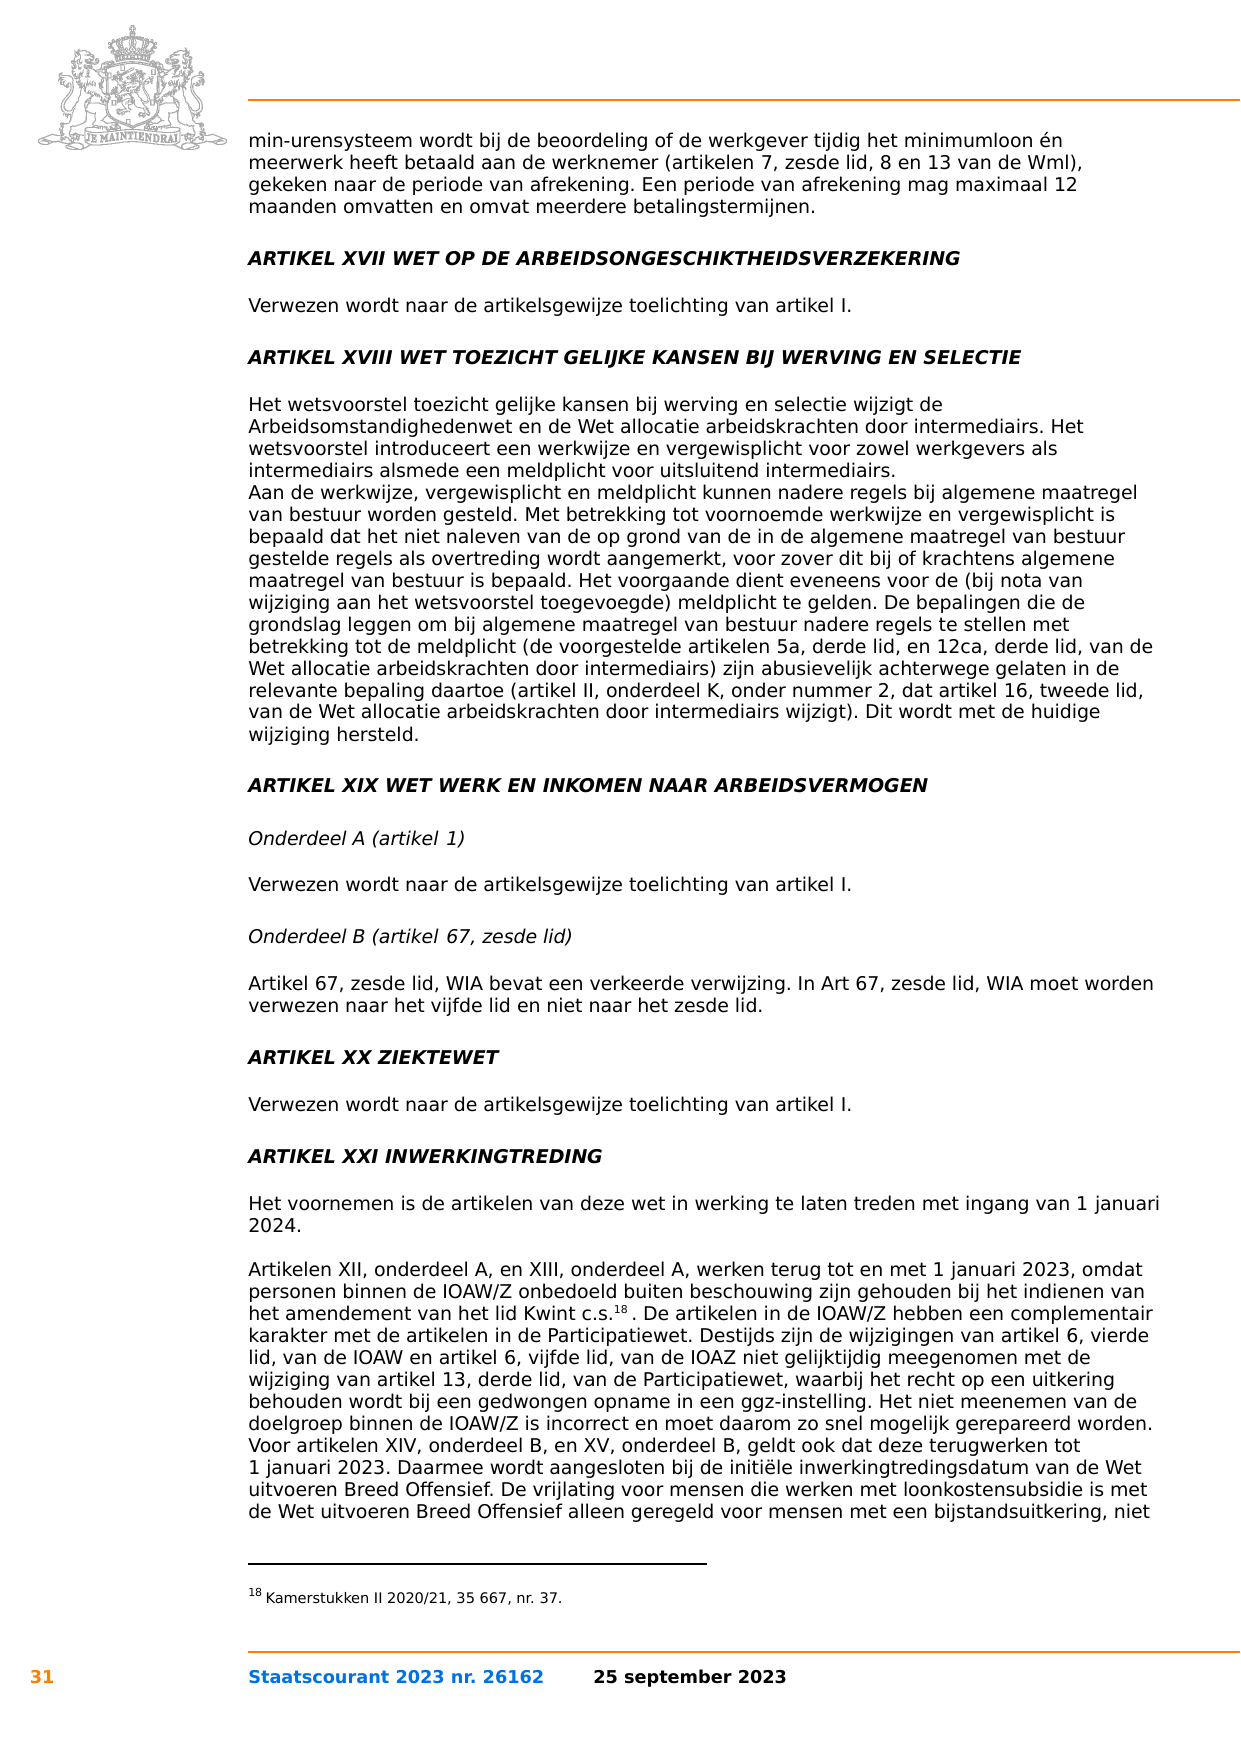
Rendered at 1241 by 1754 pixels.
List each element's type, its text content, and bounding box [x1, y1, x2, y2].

text Verwezen wordt naar de artikelsgewijze toelichting van artikel I. [248, 874, 1163, 896]
subtitle ARTIKEL XX ZIEKTEWET [248, 1047, 1163, 1069]
subtitle ARTIKEL XIX WET WERK EN INKOMEN NAAR ARBEIDSVERMOGEN [248, 775, 1163, 797]
text Verwezen wordt naar de artikelsgewijze toelichting van artikel I. [248, 295, 1163, 317]
text Artikelen XII, onderdeel A, en XIII, onderdeel A, werken terug tot en met 1 januari 2023, omdat personen binnen de IOAW/Z onbedoeld buiten beschouwing zijn gehouden bij het indienen van het amendement van het lid Kwint c.s.. De artikelen in de IOAW/Z hebben een complementair karakter met de artikelen in de Participatiewet. Destijds zijn de wijzigingen van artikel 6, vierde lid, van de IOAW en artikel 6, vijfde lid, van de IOAZ niet gelijktijdig meegenomen met de wijziging van artikel 13, derde lid, van de Participatiewet, waarbij het recht op een uitkering behouden wordt bij een gedwongen opname in een ggz-instelling. Het niet meenemen van de doelgroep binnen de IOAW/Z is incorrect en moet daarom zo snel mogelijk gerepareerd worden. Voor artikelen XIV, onderdeel B, en XV, onderdeel B, geldt ook dat deze terugwerken tot 1 januari 2023. Daarmee wordt aangesloten bij de initiële inwerkingtredingsdatum van de Wet uitvoeren Breed Offensief. De vrijlating voor mensen die werken met loonkostensubsidie is met de Wet uitvoeren Breed Offensief alleen geregeld voor mensen met een bijstandsuitkering, niet [248, 1259, 1163, 1523]
subtitle Onderdeel A (artikel 1) [248, 827, 1163, 849]
text Het wetsvoorstel toezicht gelijke kansen bij werving en selectie wijzigt de Arbeidsomstandighedenwet en de Wet allocatie arbeidskrachten door intermediairs. Het wetsvoorstel introduceert een werkwijze en vergewisplicht voor zowel werkgevers als intermediairs alsmede een meldplicht voor uitsluitend intermediairs. [248, 394, 1163, 482]
text Artikel 67, zesde lid, WIA bevat een verkeerde verwijzing. In Art 67, zesde lid, WIA moet worden verwezen naar het vijfde lid en niet naar het zesde lid. [248, 973, 1163, 1017]
picture [38, 25, 227, 150]
subtitle ARTIKEL XXI INWERKINGTREDING [248, 1146, 1163, 1168]
text Kamerstukken II 2020/21, 35 667, nr. 37. [248, 1586, 1163, 1608]
text Het voornemen is de artikelen van deze wet in werking te laten treden met ingang van 1 januari 2024. [248, 1193, 1163, 1237]
subtitle Onderdeel B (artikel 67, zesde lid) [248, 926, 1163, 948]
subtitle ARTIKEL XVII WET OP DE ARBEIDSONGESCHIKTHEIDSVERZEKERING [248, 248, 1163, 270]
text min-urensysteem wordt bij de beoordeling of de werkgever tijdig het minimumloon én meerwerk heeft betaald aan de werknemer (artikelen 7, zesde lid, 8 en 13 van de Wml), gekeken naar de periode van afrekening. Een periode van afrekening mag maximaal 12 maanden omvatten en omvat meerdere betalingstermijnen. [248, 130, 1163, 218]
subtitle ARTIKEL XVIII WET TOEZICHT GELIJKE KANSEN BIJ WERVING EN SELECTIE [248, 347, 1163, 369]
text Aan de werkwijze, vergewisplicht en meldplicht kunnen nadere regels bij algemene maatregel van bestuur worden gesteld. Met betrekking tot voornoemde werkwijze en vergewisplicht is bepaald dat het niet naleven van de op grond van de in de algemene maatregel van bestuur gestelde regels als overtreding wordt aangemerkt, voor zover dit bij of krachtens algemene maatregel van bestuur is bepaald. Het voorgaande dient eveneens voor de (bij nota van wijziging aan het wetsvoorstel toegevoegde) meldplicht te gelden. De bepalingen die de grondslag leggen om bij algemene maatregel van bestuur nadere regels te stellen met betrekking tot de meldplicht (de voorgestelde artikelen 5a, derde lid, en 12ca, derde lid, van de Wet allocatie arbeidskrachten door intermediairs) zijn abusievelijk achterwege gelaten in de relevante bepaling daartoe (artikel II, onderdeel K, onder nummer 2, dat artikel 16, tweede lid, van de Wet allocatie arbeidskrachten door intermediairs wijzigt). Dit wordt met de huidige wijziging hersteld. [248, 482, 1163, 745]
text Verwezen wordt naar de artikelsgewijze toelichting van artikel I. [248, 1094, 1163, 1116]
